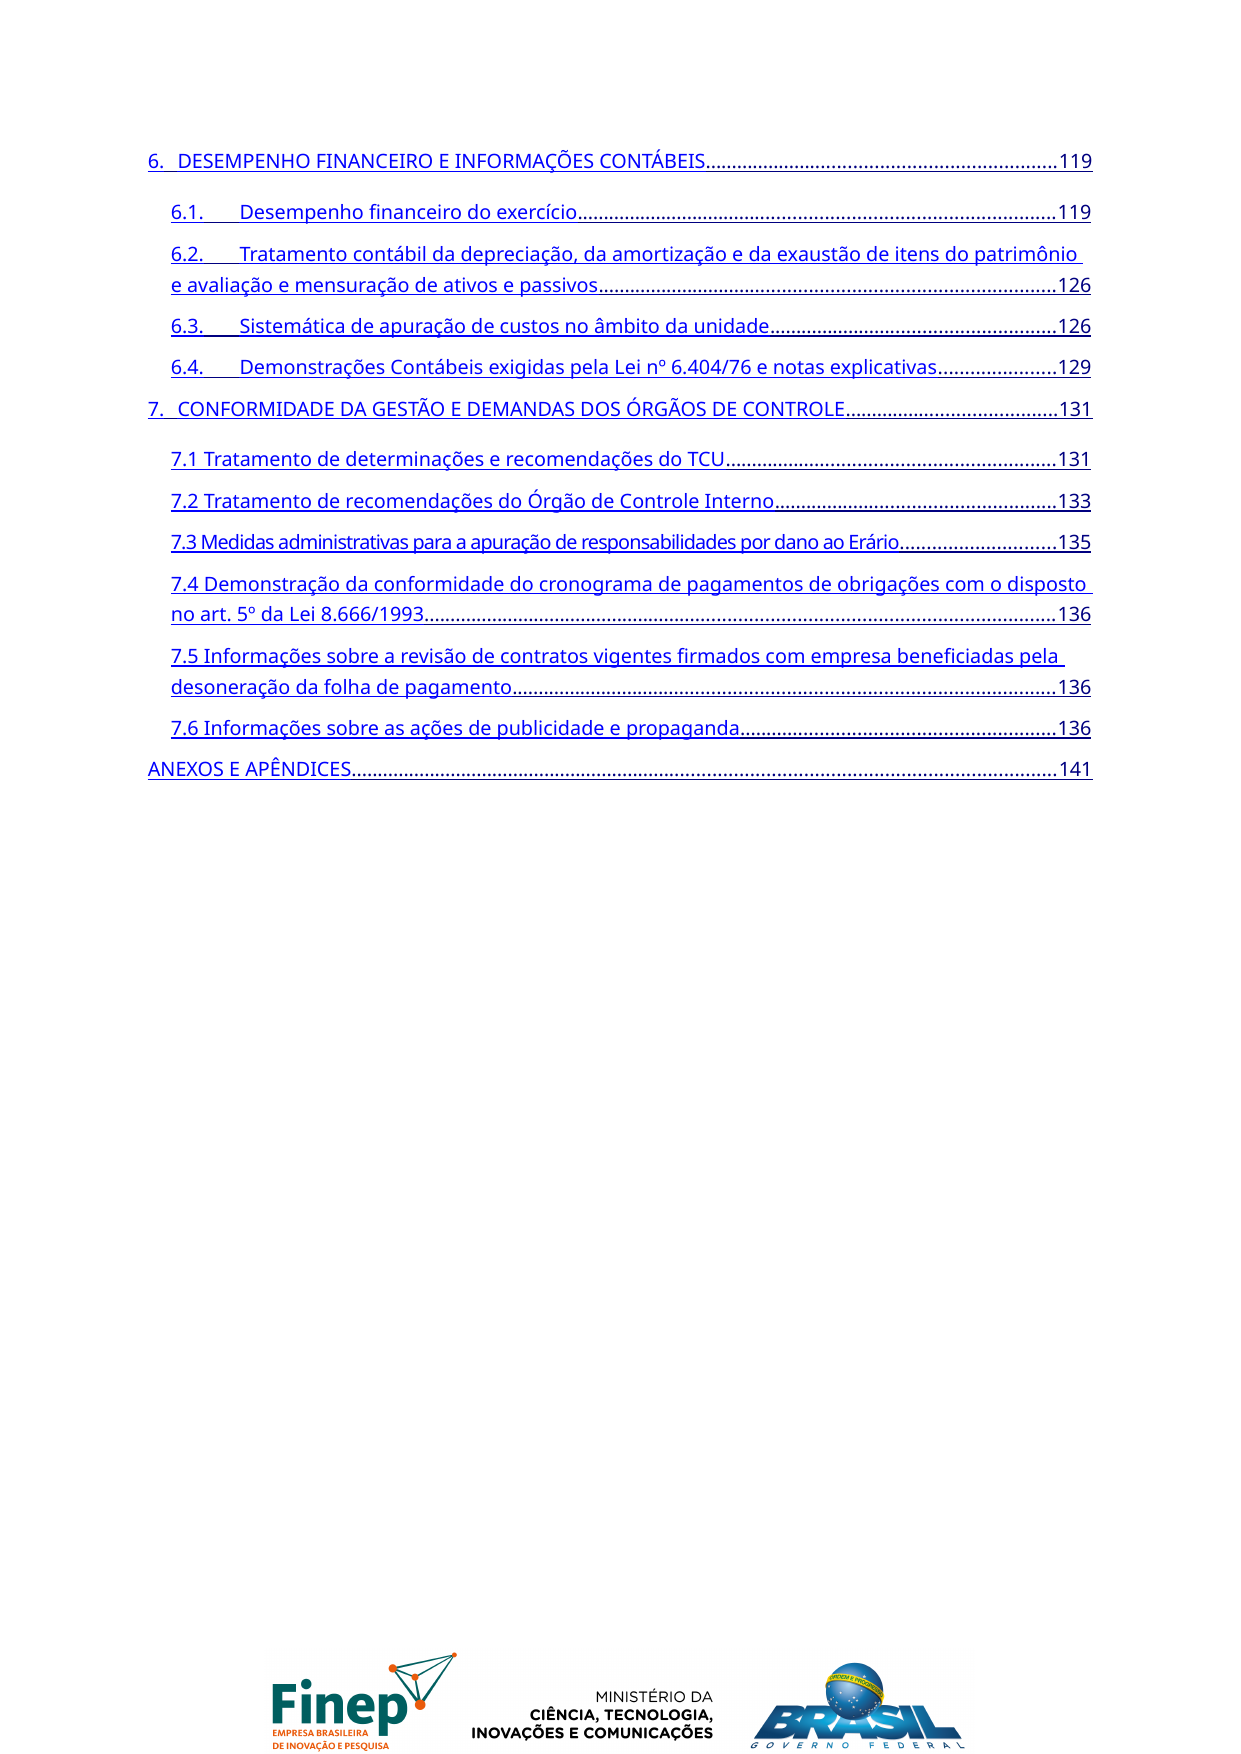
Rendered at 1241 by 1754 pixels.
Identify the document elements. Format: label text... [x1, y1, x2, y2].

text 6.3. Sistemática de apuração de custos no âmbito da unidade 126 [171, 312, 1092, 339]
text 6.2. Tratamento contábil da depreciação, da amortização e da exaustão de itens do patrimônio e avaliação e mensuração de ativos e passivos 126 [171, 240, 1092, 298]
text 7.4 Demonstração da conformidade do cronograma de pagamentos de obrigações com o disposto no art. 5º da Lei 8.666/1993 136 [171, 594, 1092, 628]
text 6.4. Demonstrações Contábeis exigidas pela Lei nº 6.404/76 e notas explicativas 129 [171, 353, 1092, 381]
text 7.1 Tratamento de determinações e recomendações do TCU 131 [171, 446, 1092, 473]
text ANEXOS E APÊNDICES 141 [148, 756, 1092, 779]
text 7.6 Informações sobre as ações de publicidade e propaganda 136 [171, 714, 1092, 741]
text 7.4 Demonstração da conformidade do cronograma de pagamentos de obrigações com o disposto no art. 5º da Lei 8.666/1993 136 [171, 570, 1092, 593]
text 7.3 Medidas administrativas para a apuração de responsabilidades por dano ao Erário 135 [171, 528, 1092, 555]
text 6. DESEMPENHO FINANCEIRO E INFORMAÇÕES CONTÁBEIS 119 [148, 148, 1092, 171]
text 6.1. Desempenho financeiro do exercício 119 [171, 198, 1092, 226]
text 7. CONFORMIDADE DA GESTÃO E DEMANDAS DOS ÓRGÃOS DE CONTROLE 131 [148, 395, 1092, 418]
text 7.2 Tratamento de recomendações do Órgão de Controle Interno 133 [171, 487, 1092, 514]
text 7.5 Informações sobre a revisão de contratos vigentes firmados com empresa beneficiadas pela desoneração da folha de pagamento 136 [171, 642, 1092, 700]
